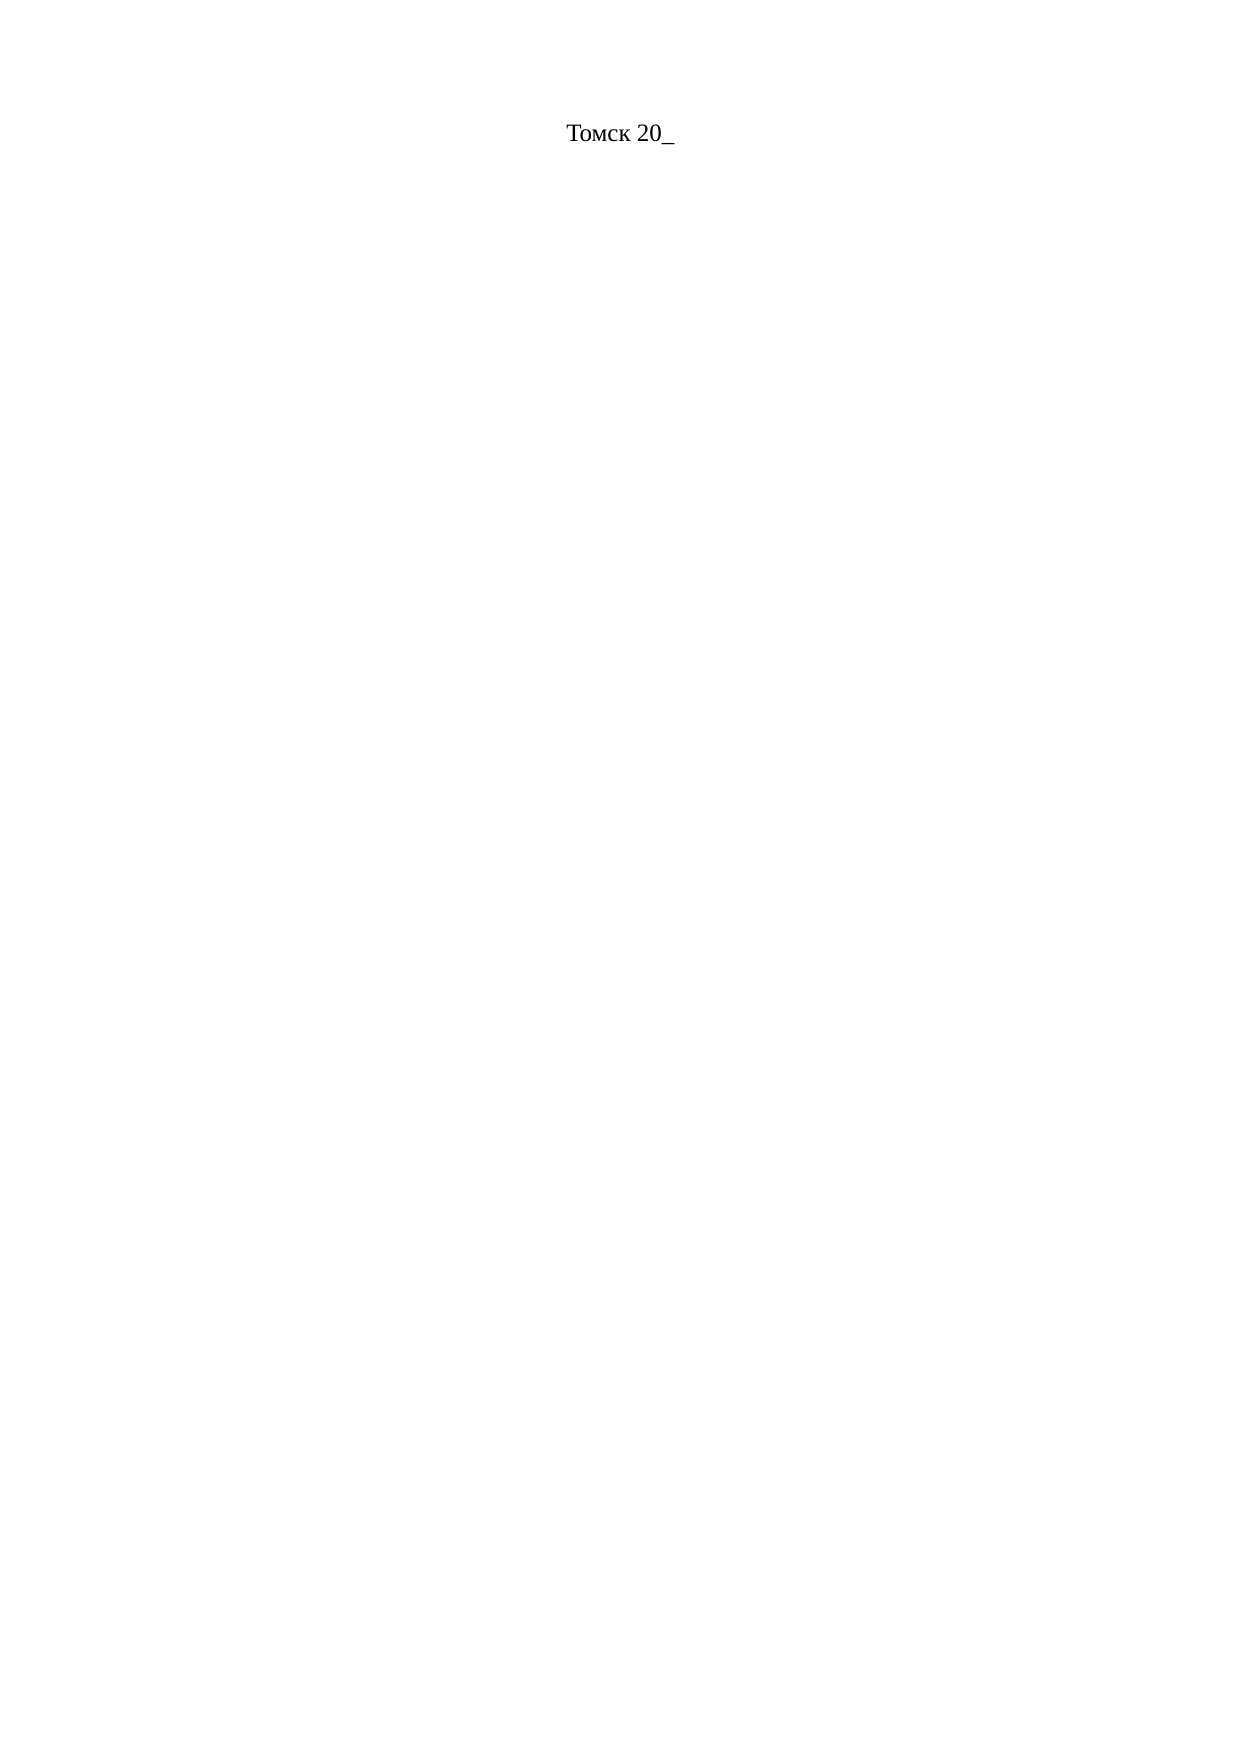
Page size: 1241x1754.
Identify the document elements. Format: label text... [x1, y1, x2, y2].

text Томск 20_ [118, 118, 1122, 147]
